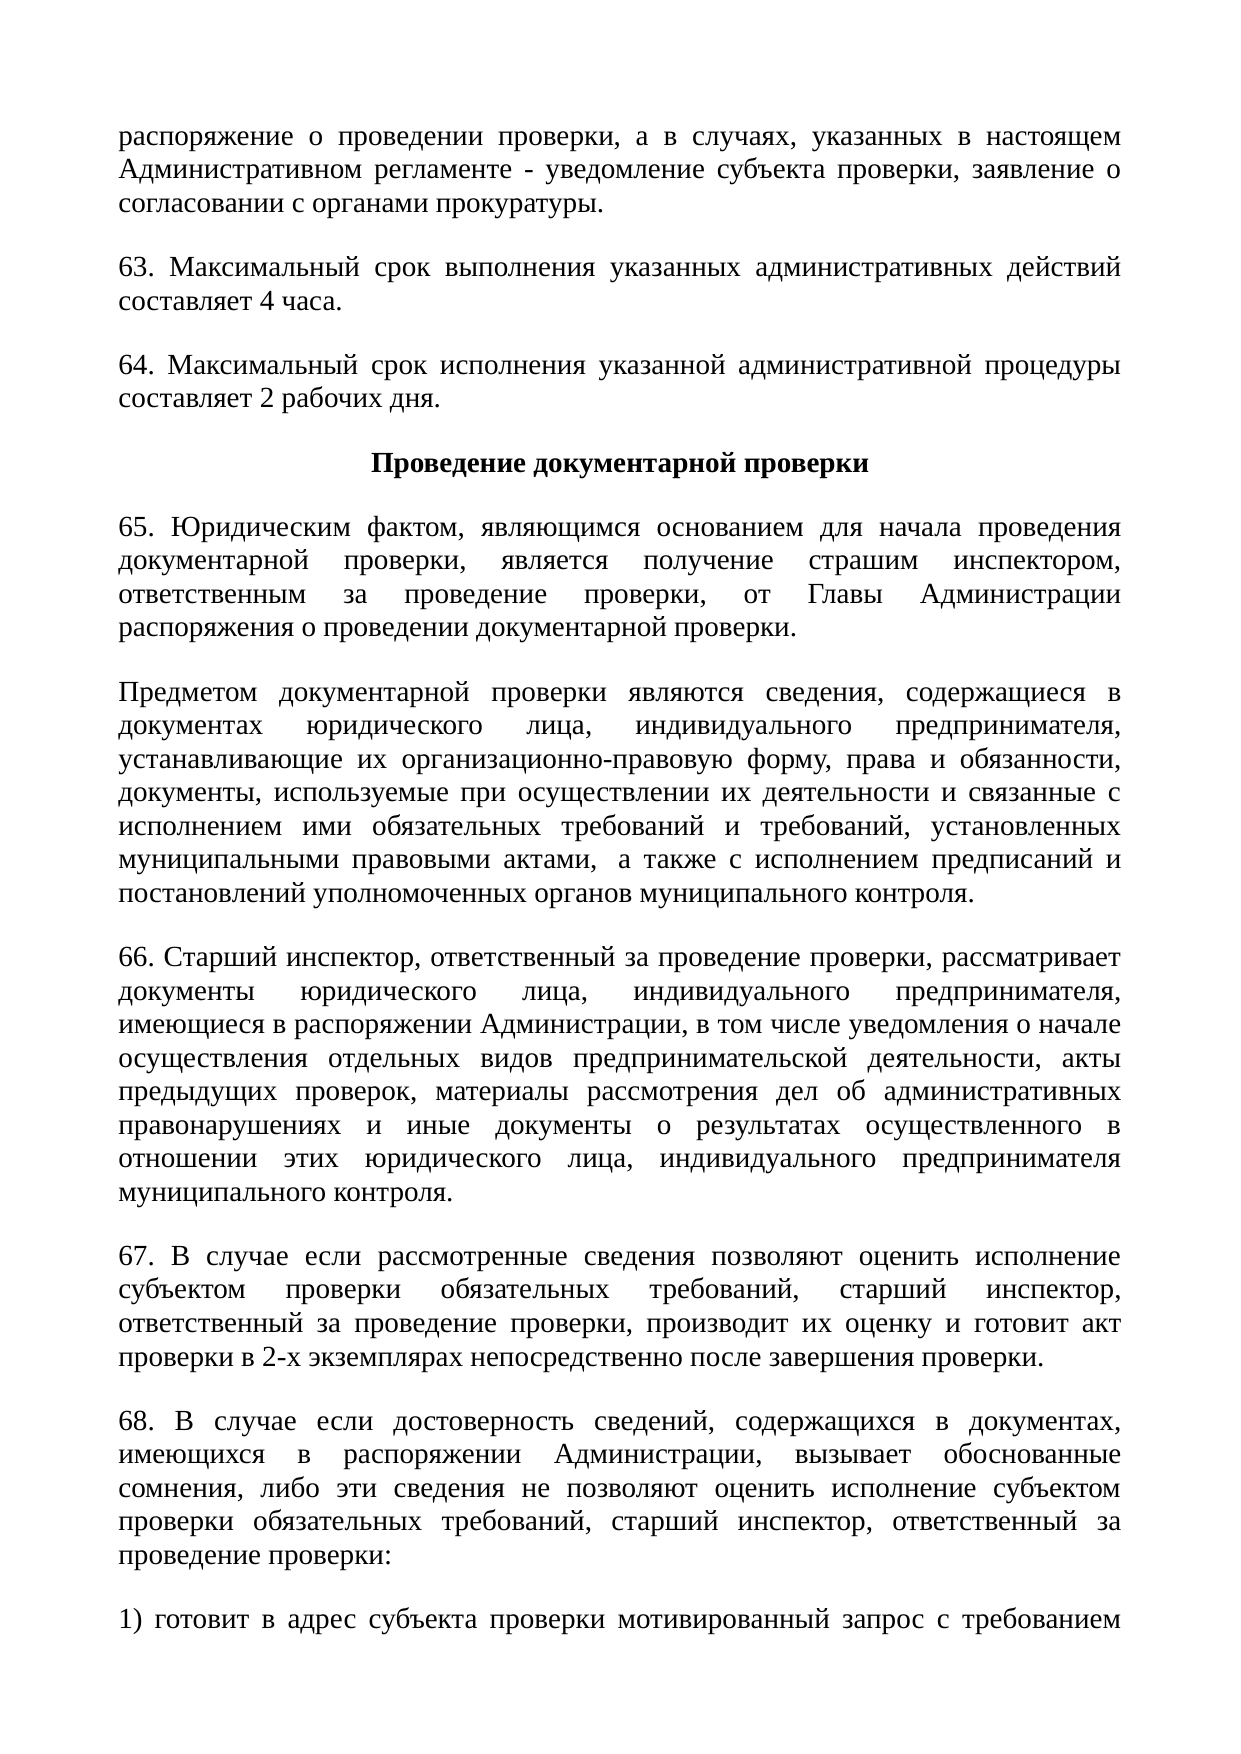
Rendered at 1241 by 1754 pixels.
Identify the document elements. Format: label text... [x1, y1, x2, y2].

text 64. Максимальный срок исполнения указанной административной процедуры составляет 2 рабочих дня. [118, 347, 1122, 414]
text 67. В случае если рассмотренные сведения позволяют оценить исполнение субъектом проверки обязательных требований, старший инспектор, ответственный за проведение проверки, производит их оценку и готовит акт проверки в 2-х экземплярах непосредственно после завершения проверки. [118, 1238, 1122, 1372]
text Проведение документарной проверки [118, 445, 1122, 478]
text 68. В случае если достоверность сведений, содержащихся в документах, имеющихся в распоряжении Администрации, вызывает обоснованные сомнения, либо эти сведения не позволяют оценить исполнение субъектом проверки обязательных требований, старший инспектор, ответственный за проведение проверки: [118, 1403, 1122, 1571]
text 66. Старший инспектор, ответственный за проведение проверки, рассматривает документы юридического лица, индивидуального предпринимателя, имеющиеся в распоряжении Администрации, в том числе уведомления о начале осуществления отдельных видов предпринимательской деятельности, акты предыдущих проверок, материалы рассмотрения дел об административных правонарушениях и иные документы о результатах осуществленного в отношении этих юридического лица, индивидуального предпринимателя муниципального контроля. [118, 939, 1122, 1207]
text распоряжение о проведении проверки, а в случаях, указанных в настоящем Административном регламенте - уведомление субъекта проверки, заявление о согласовании с органами прокуратуры. [118, 118, 1122, 219]
text 1) готовит в адрес субъекта проверки мотивированный запрос с требованием [118, 1601, 1122, 1635]
text 63. Максимальный срок выполнения указанных административных действий составляет 4 часа. [118, 249, 1122, 316]
text Предметом документарной проверки являются сведения, содержащиеся в документах юридического лица, индивидуального предпринимателя, устанавливающие их организационно-правовую форму, права и обязанности, документы, используемые при осуществлении их деятельности и связанные с исполнением ими обязательных требований и требований, установленных муниципальными правовыми актами, а также с исполнением предписаний и постановлений уполномоченных органов муниципального контроля. [118, 674, 1122, 908]
text 65. Юридическим фактом, являющимся основанием для начала проведения документарной проверки, является получение страшим инспектором, ответственным за проведение проверки, от Главы Администрации распоряжения о проведении документарной проверки. [118, 509, 1122, 643]
